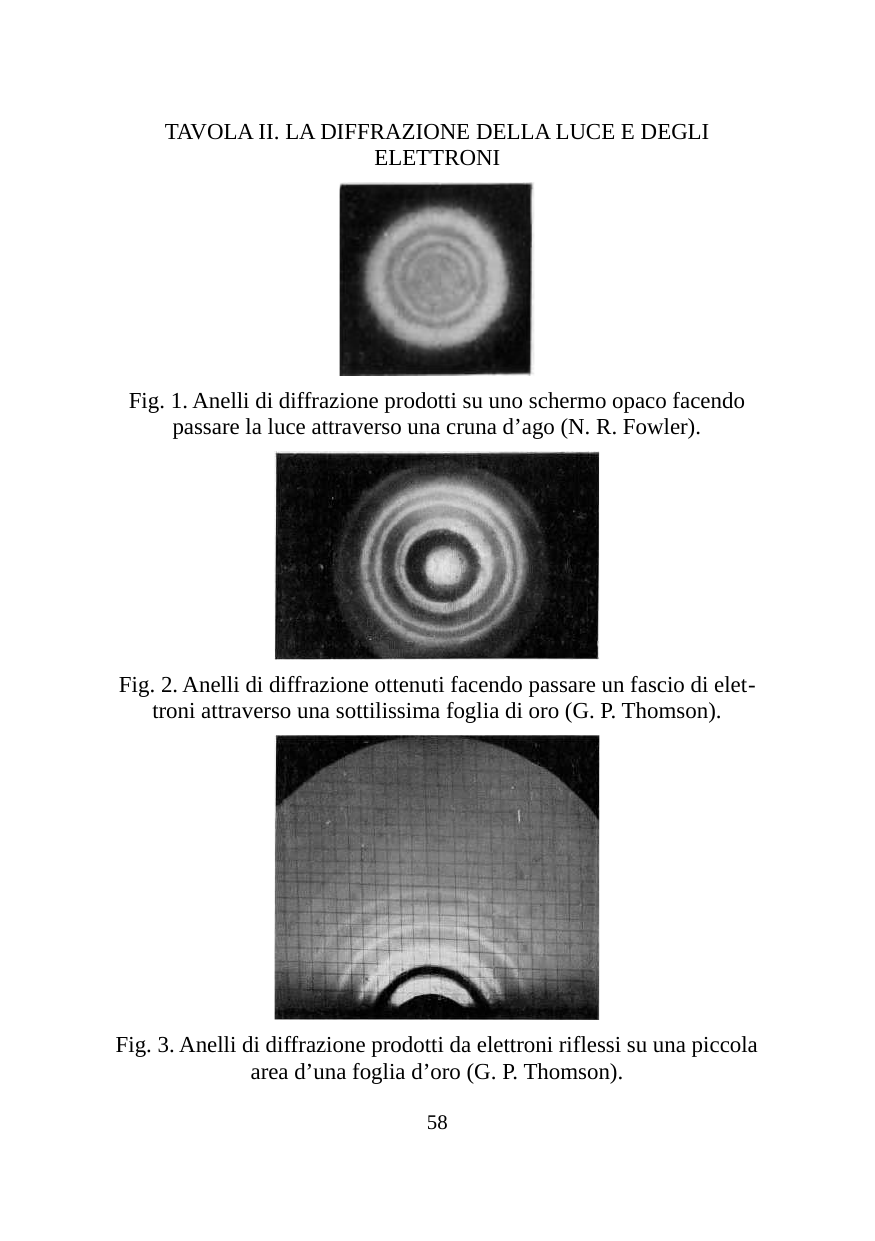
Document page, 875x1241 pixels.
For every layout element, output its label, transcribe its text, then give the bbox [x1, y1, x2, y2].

text TAVOLA II. LA DIFFRAZIONE DELLA LUCE E DEGLI ELETTRONI [106, 118, 768, 171]
text Fig. 3. Anelli di diffrazione prodotti da elettroni riflessi su una piccola area d’una foglia d’oro (G. P. Thomson). [106, 724, 768, 1084]
picture [274, 451, 600, 660]
picture [339, 182, 535, 376]
picture [274, 735, 600, 1020]
text Fig. 2. Anelli di diffrazione ottenuti facendo passare un fascio di elet­troni attraverso una sottilissima foglia di oro (G. P. Thomson). [106, 439, 768, 724]
text Fig. 1. Anelli di diffrazione prodotti su uno schermo opaco facendo passare la luce attraverso una cruna d’ago (N. R. Fowler). [106, 171, 768, 439]
